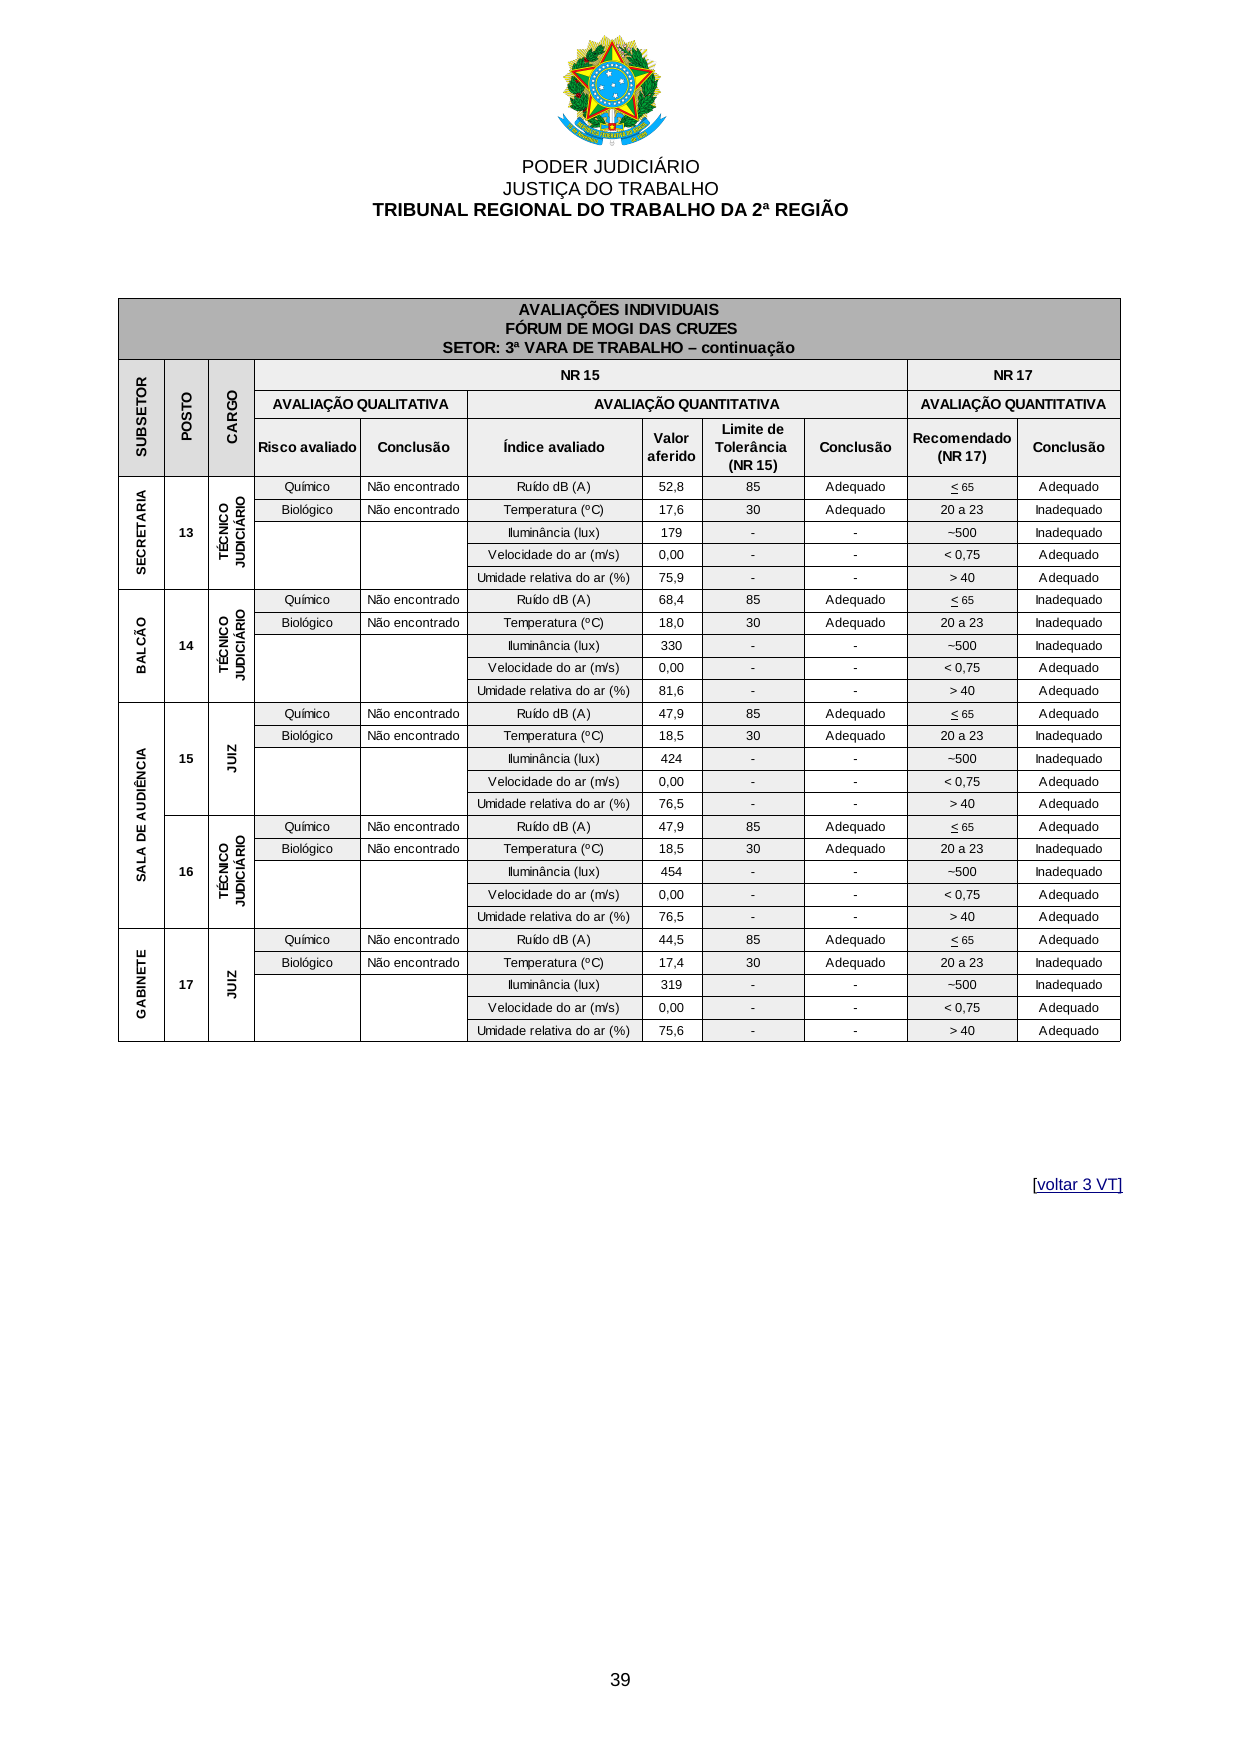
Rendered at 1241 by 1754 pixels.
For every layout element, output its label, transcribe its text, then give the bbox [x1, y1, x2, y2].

text [voltar 3 VT] [118, 1175, 1122, 1194]
